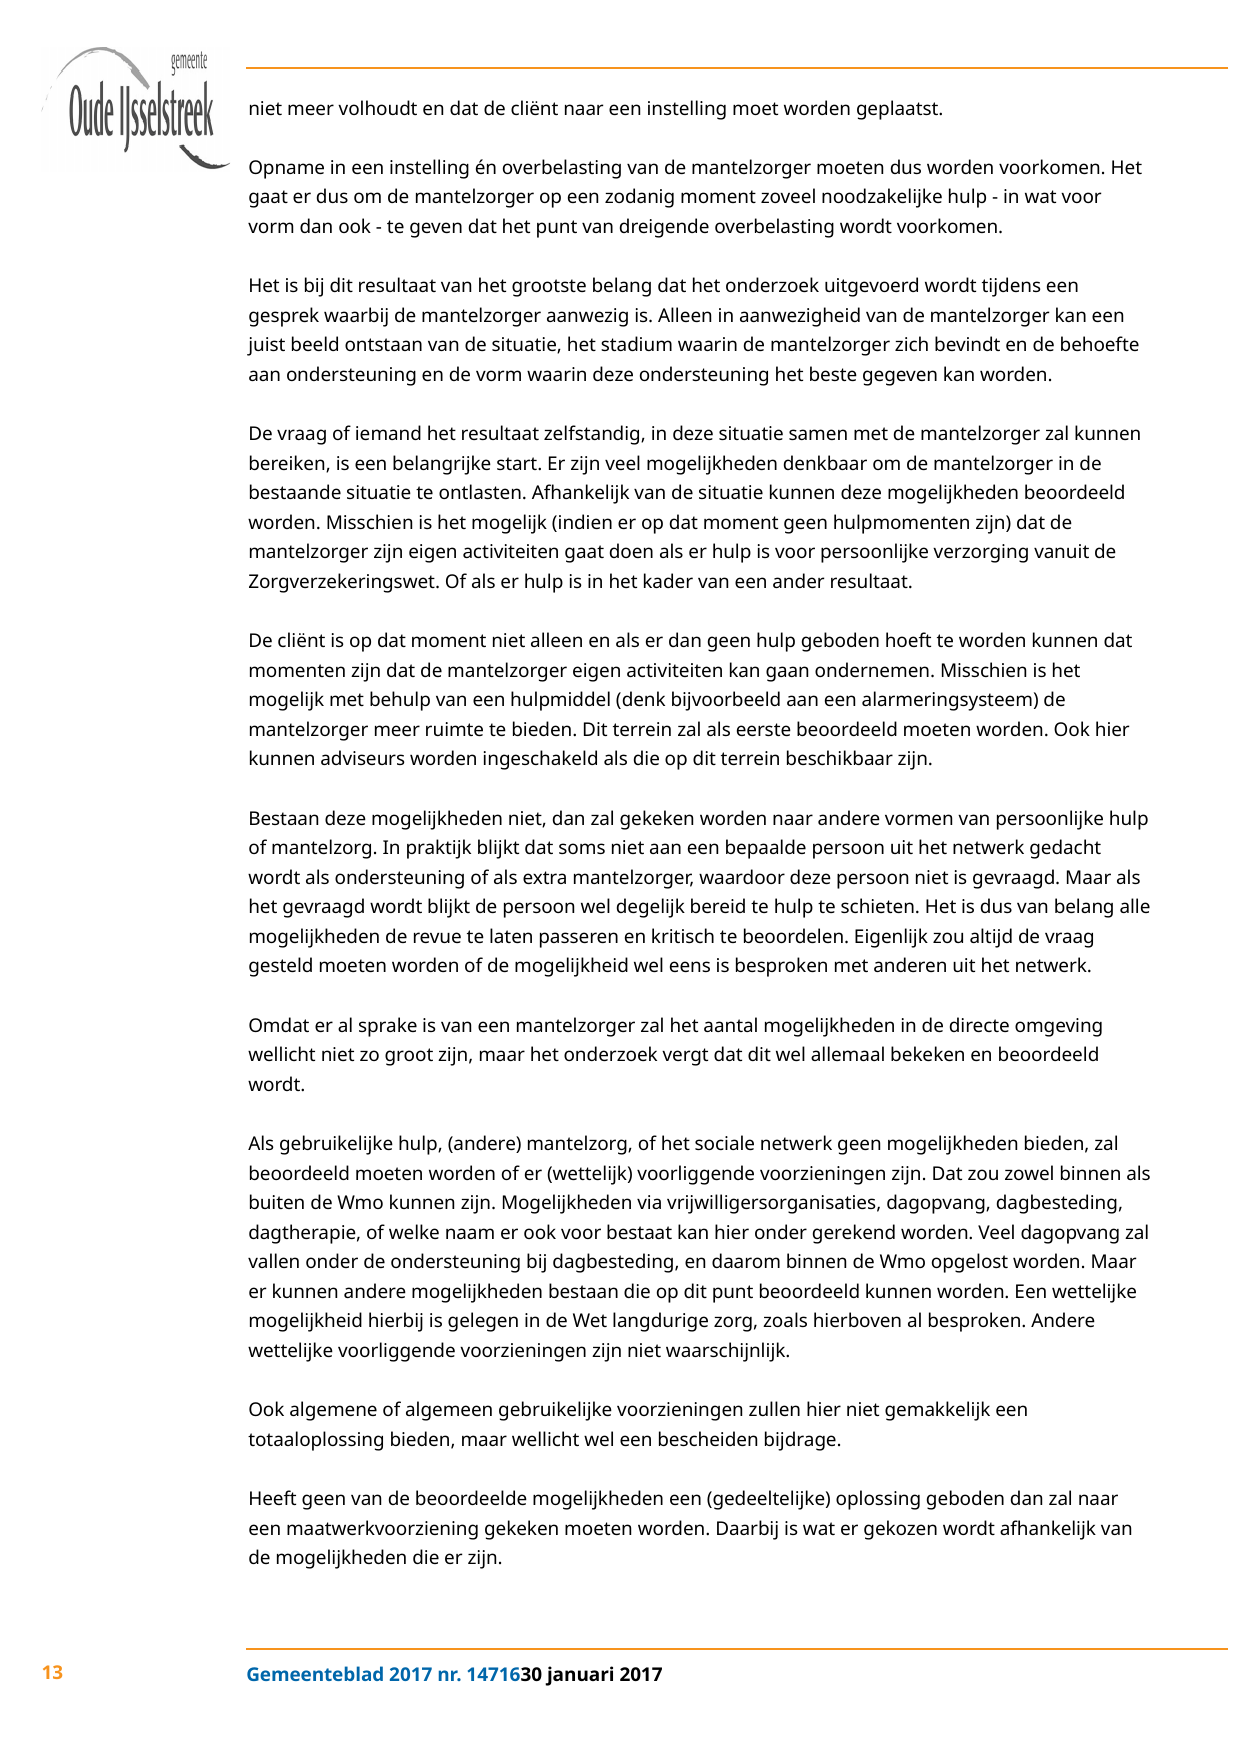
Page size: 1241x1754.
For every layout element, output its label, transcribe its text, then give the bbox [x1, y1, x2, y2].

text Heeft geen van de beoordeelde mogelijkheden een (gedeeltelijke) oplossing geboden dan zal naar een maatwerkvoorziening gekeken moeten worden. Daarbij is wat er gekozen wordt afhankelijk van de mogelijkheden die er zijn. [248, 1485, 1152, 1570]
text Als gebruikelijke hulp, (andere) mantelzorg, of het sociale netwerk geen mogelijkheden bieden, zal beoordeeld moeten worden of er (wettelijk) voorliggende voorzieningen zijn. Dat zou zowel binnen als buiten de Wmo kunnen zijn. Mogelijkheden via vrijwilligersorganisaties, dagopvang, dagbesteding, dagtherapie, of welke naam er ook voor bestaat kan hier onder gerekend worden. Veel dagopvang zal vallen onder de ondersteuning bij dagbesteding, en daarom binnen de Wmo opgelost worden. Maar er kunnen andere mogelijkheden bestaan die op dit punt beoordeeld kunnen worden. Een wettelijke mogelijkheid hierbij is gelegen in de Wet langdurige zorg, zoals hierboven al besproken. Andere wettelijke voorliggende voorzieningen zijn niet waarschijnlijk. [248, 1130, 1152, 1363]
text Omdat er al sprake is van een mantelzorger zal het aantal mogelijkheden in de directe omgeving wellicht niet zo groot zijn, maar het onderzoek vergt dat dit wel allemaal bekeken en beoordeeld wordt. [248, 1012, 1152, 1097]
picture [41, 47, 231, 172]
text Opname in een instelling én overbelasting van de mantelzorger moeten dus worden voorkomen. Het gaat er dus om de mantelzorger op een zodanig moment zoveel noodzakelijke hulp - in wat voor vorm dan ook - te geven dat het punt van dreigende overbelasting wordt voorkomen. [248, 154, 1152, 239]
text Het is bij dit resultaat van het grootste belang dat het onderzoek uitgevoerd wordt tijdens een gesprek waarbij de mantelzorger aanwezig is. Alleen in aanwezigheid van de mantelzorger kan een juist beeld ontstaan van de situatie, het stadium waarin de mantelzorger zich bevindt en de behoefte aan ondersteuning en de vorm waarin deze ondersteuning het beste gegeven kan worden. [248, 272, 1152, 387]
text Bestaan deze mogelijkheden niet, dan zal gekeken worden naar andere vormen van persoonlijke hulp of mantelzorg. In praktijk blijkt dat soms niet aan een bepaalde persoon uit het netwerk gedacht wordt als ondersteuning of als extra mantelzorger, waardoor deze persoon niet is gevraagd. Maar als het gevraagd wordt blijkt de persoon wel degelijk bereid te hulp te schieten. Het is dus van belang alle mogelijkheden de revue te laten passeren en kritisch te beoordelen. Eigenlijk zou altijd de vraag gesteld moeten worden of de mogelijkheid wel eens is besproken met anderen uit het netwerk. [248, 805, 1152, 978]
text niet meer volhoudt en dat de cliënt naar een instelling moet worden geplaatst. [248, 95, 1152, 121]
text De cliënt is op dat moment niet alleen en als er dan geen hulp geboden hoeft te worden kunnen dat momenten zijn dat de mantelzorger eigen activiteiten kan gaan ondernemen. Misschien is het mogelijk met behulp van een hulpmiddel (denk bijvoorbeeld aan een alarmeringsysteem) de mantelzorger meer ruimte te bieden. Dit terrein zal als eerste beoordeeld moeten worden. Ook hier kunnen adviseurs worden ingeschakeld als die op dit terrein beschikbaar zijn. [248, 627, 1152, 771]
text De vraag of iemand het resultaat zelfstandig, in deze situatie samen met de mantelzorger zal kunnen bereiken, is een belangrijke start. Er zijn veel mogelijkheden denkbaar om de mantelzorger in de bestaande situatie te ontlasten. Afhankelijk van de situatie kunnen deze mogelijkheden beoordeeld worden. Misschien is het mogelijk (indien er op dat moment geen hulpmomenten zijn) dat de mantelzorger zijn eigen activiteiten gaat doen als er hulp is voor persoonlijke verzorging vanuit de Zorgverzekeringswet. Of als er hulp is in het kader van een ander resultaat. [248, 420, 1152, 594]
text Ook algemene of algemeen gebruikelijke voorzieningen zullen hier niet gemakkelijk een totaaloplossing bieden, maar wellicht wel een bescheiden bijdrage. [248, 1396, 1152, 1452]
